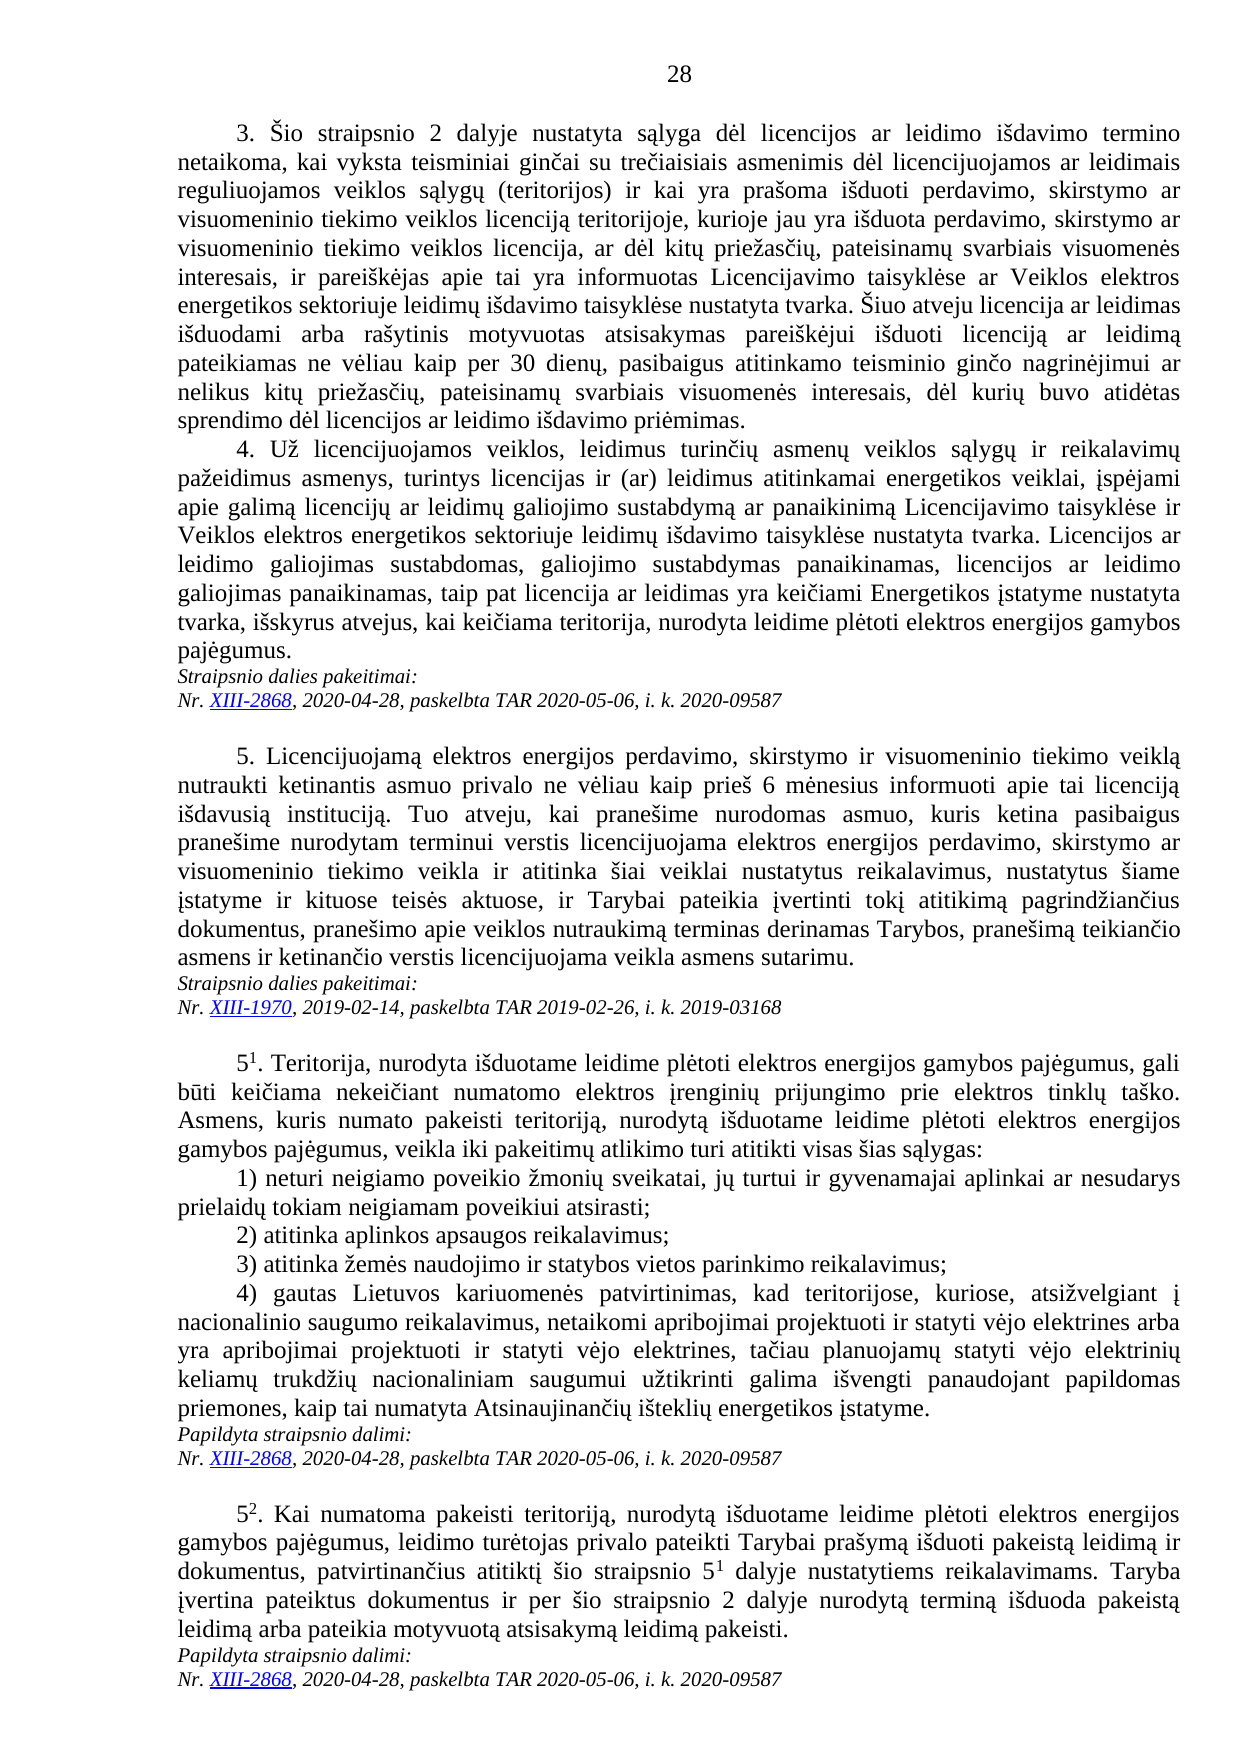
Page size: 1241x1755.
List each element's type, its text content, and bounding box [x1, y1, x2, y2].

text 52. Kai numatoma pakeisti teritoriją, nurodytą išduotame leidime plėtoti elektros energijos gamybos pajėgumus, leidimo turėtojas privalo pateikti Tarybai prašymą išduoti pakeistą leidimą ir dokumentus, patvirtinančius atitiktį šio straipsnio 51 dalyje nustatytiems reikalavimams. Taryba įvertina pateiktus dokumentus ir per šio straipsnio 2 dalyje nurodytą terminą išduoda pakeistą leidimą arba pateikia motyvuotą atsisakymą leidimą pakeisti. [177, 1499, 1181, 1642]
text Straipsnio dalies pakeitimai: [177, 971, 1181, 995]
text Nr. XIII-2868, 2020-04-28, paskelbta TAR 2020-05-06, i. k. 2020-09587 [177, 1446, 1181, 1470]
text 3. Šio straipsnio 2 dalyje nustatyta sąlyga dėl licencijos ar leidimo išdavimo termino netaikoma, kai vyksta teisminiai ginčai su trečiaisiais asmenimis dėl licencijuojamos ar leidimais reguliuojamos veiklos sąlygų (teritorijos) ir kai yra prašoma išduoti perdavimo, skirstymo ar visuomeninio tiekimo veiklos licenciją teritorijoje, kurioje jau yra išduota perdavimo, skirstymo ar visuomeninio tiekimo veiklos licencija, ar dėl kitų priežasčių, pateisinamų svarbiais visuomenės interesais, ir pareiškėjas apie tai yra informuotas Licencijavimo taisyklėse ar Veiklos elektros energetikos sektoriuje leidimų išdavimo taisyklėse nustatyta tvarka. Šiuo atveju licencija ar leidimas išduodami arba rašytinis motyvuotas atsisakymas pareiškėjui išduoti licenciją ar leidimą pateikiamas ne vėliau kaip per 30 dienų, pasibaigus atitinkamo teisminio ginčo nagrinėjimui ar nelikus kitų priežasčių, pateisinamų svarbiais visuomenės interesais, dėl kurių buvo atidėtas sprendimo dėl licencijos ar leidimo išdavimo priėmimas. [177, 118, 1181, 434]
text 1) neturi neigiamo poveikio žmonių sveikatai, jų turtui ir gyvenamajai aplinkai ar nesudarys prielaidų tokiam neigiamam poveikiui atsirasti; [177, 1163, 1181, 1221]
text 2) atitinka aplinkos apsaugos reikalavimus; [177, 1221, 1181, 1249]
text 4) gautas Lietuvos kariuomenės patvirtinimas, kad teritorijose, kuriose, atsižvelgiant į nacionalinio saugumo reikalavimus, netaikomi apribojimai projektuoti ir statyti vėjo elektrines arba yra apribojimai projektuoti ir statyti vėjo elektrines, tačiau planuojamų statyti vėjo elektrinių keliamų trukdžių nacionaliniam saugumui užtikrinti galima išvengti panaudojant papildomas priemones, kaip tai numatyta Atsinaujinančių išteklių energetikos įstatyme. [177, 1278, 1181, 1422]
text 5. Licencijuojamą elektros energijos perdavimo, skirstymo ir visuomeninio tiekimo veiklą nutraukti ketinantis asmuo privalo ne vėliau kaip prieš 6 mėnesius informuoti apie tai licenciją išdavusią instituciją. Tuo atveju, kai pranešime nurodomas asmuo, kuris ketina pasibaigus pranešime nurodytam terminui verstis licencijuojama elektros energijos perdavimo, skirstymo ar visuomeninio tiekimo veikla ir atitinka šiai veiklai nustatytus reikalavimus, nustatytus šiame įstatyme ir kituose teisės aktuose, ir Tarybai pateikia įvertinti tokį atitikimą pagrindžiančius dokumentus, pranešimo apie veiklos nutraukimą terminas derinamas Tarybos, pranešimą teikiančio asmens ir ketinančio verstis licencijuojama veikla asmens sutarimu. [177, 741, 1181, 971]
text 3) atitinka žemės naudojimo ir statybos vietos parinkimo reikalavimus; [177, 1249, 1181, 1278]
text 4. Už licencijuojamos veiklos, leidimus turinčių asmenų veiklos sąlygų ir reikalavimų pažeidimus asmenys, turintys licencijas ir (ar) leidimus atitinkamai energetikos veiklai, įspėjami apie galimą licencijų ar leidimų galiojimo sustabdymą ar panaikinimą Licencijavimo taisyklėse ir Veiklos elektros energetikos sektoriuje leidimų išdavimo taisyklėse nustatyta tvarka. Licencijos ar leidimo galiojimas sustabdomas, galiojimo sustabdymas panaikinamas, licencijos ar leidimo galiojimas panaikinamas, taip pat licencija ar leidimas yra keičiami Energetikos įstatyme nustatyta tvarka, išskyrus atvejus, kai keičiama teritorija, nurodyta leidime plėtoti elektros energijos gamybos pajėgumus. [177, 434, 1181, 664]
text Nr. XIII-1970, 2019-02-14, paskelbta TAR 2019-02-26, i. k. 2019-03168 [177, 995, 1181, 1019]
text Nr. XIII-2868, 2020-04-28, paskelbta TAR 2020-05-06, i. k. 2020-09587 [177, 1667, 1181, 1691]
text Straipsnio dalies pakeitimai: [177, 664, 1181, 688]
text Papildyta straipsnio dalimi: [177, 1642, 1181, 1667]
text Papildyta straipsnio dalimi: [177, 1422, 1181, 1446]
text Nr. XIII-2868, 2020-04-28, paskelbta TAR 2020-05-06, i. k. 2020-09587 [177, 688, 1181, 712]
text 51. Teritorija, nurodyta išduotame leidime plėtoti elektros energijos gamybos pajėgumus, gali būti keičiama nekeičiant numatomo elektros įrenginių prijungimo prie elektros tinklų taško. Asmens, kuris numato pakeisti teritoriją, nurodytą išduotame leidime plėtoti elektros energijos gamybos pajėgumus, veikla iki pakeitimų atlikimo turi atitikti visas šias sąlygas: [177, 1048, 1181, 1163]
